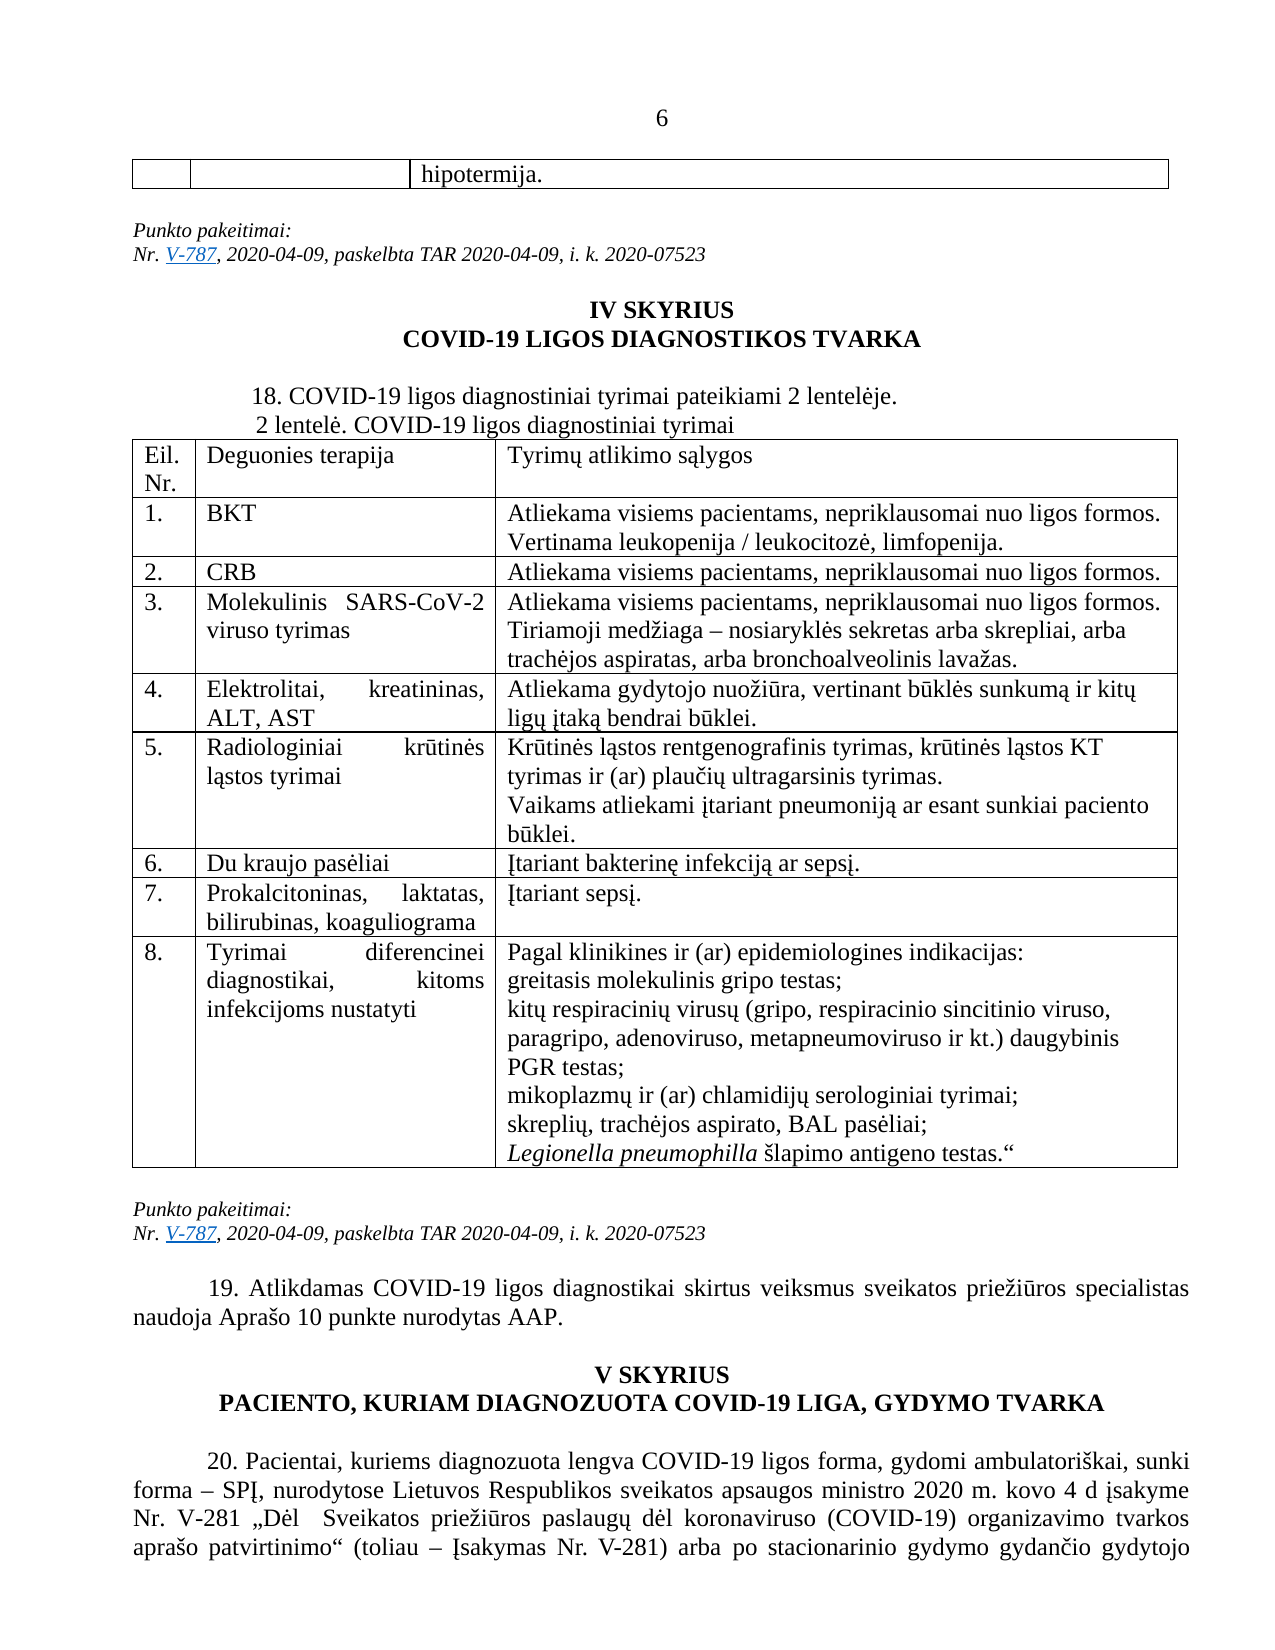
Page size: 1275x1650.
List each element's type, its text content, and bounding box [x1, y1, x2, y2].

text Nr. V-787, 2020-04-09, paskelbta TAR 2020-04-09, i. k. 2020-07523 [133, 1221, 1191, 1245]
table_cell [191, 160, 409, 188]
table_cell Radiologiniai krūtinės ląstos tyrimai [196, 733, 495, 847]
table_cell 6. [133, 849, 195, 877]
text Nr. V-787, 2020-04-09, paskelbta TAR 2020-04-09, i. k. 2020-07523 [133, 242, 1191, 266]
table_cell CRB [196, 557, 495, 586]
table_cell Įtariant sepsį. [496, 878, 1177, 936]
table_cell Atliekama visiems pacientams, nepriklausomai nuo ligos formos. Vertinama leukopenija / leukocitozė, limfopenija. [496, 498, 1177, 556]
table_cell 4. [133, 674, 195, 731]
table_cell Atliekama visiems pacientams, nepriklausomai nuo ligos formos. Tiriamoji medžiaga – nosiaryklės sekretas arba skrepliai, arba trachėjos aspiratas, arba bronchoalveolinis lavažas. [496, 587, 1177, 673]
text IV SKYRIUS [133, 295, 1191, 324]
text PACIENTO, KURIAM DIAGNOZUOTA COVID-19 LIGA, GYDYMO TVARKA [133, 1388, 1191, 1417]
table_cell Krūtinės ląstos rentgenografinis tyrimas, krūtinės ląstos KT tyrimas ir (ar) plaučių ultragarsinis tyrimas. Vaikams atliekami įtariant pneumoniją ar esant sunkiai paciento būklei. [496, 733, 1177, 847]
table_cell 1. [133, 498, 195, 556]
table_header Deguonies terapija [196, 440, 495, 497]
table_cell 7. [133, 878, 195, 936]
text 2 lentelė. COVID-19 ligos diagnostiniai tyrimai [133, 410, 1191, 439]
table_cell Atliekama visiems pacientams, nepriklausomai nuo ligos formos. [496, 557, 1177, 586]
table_cell [133, 160, 190, 188]
text 18. COVID-19 ligos diagnostiniai tyrimai pateikiami 2 lentelėje. [176, 381, 1161, 410]
table_cell 3. [133, 587, 195, 673]
table_cell Prokalcitoninas, laktatas, bilirubinas, koaguliograma [196, 878, 495, 936]
table_cell Molekulinis SARS-CoV-2 viruso tyrimas [196, 587, 495, 673]
table_cell hipotermija. [411, 160, 1168, 188]
table_cell Du kraujo pasėliai [196, 849, 495, 877]
table_cell Tyrimai diferencinei diagnostikai, kitoms infekcijoms nustatyti [196, 937, 495, 1167]
text COVID-19 ligos DIAGNOSTIKOS TVARKA [133, 324, 1191, 352]
table_cell 5. [133, 733, 195, 847]
table_header Tyrimų atlikimo sąlygos [496, 440, 1177, 497]
table_cell Atliekama gydytojo nuožiūra, vertinant būklės sunkumą ir kitų ligų įtaką bendrai būklei. [496, 674, 1177, 731]
table_cell Pagal klinikines ir (ar) epidemiologines indikacijas: greitasis molekulinis gripo testas; kitų respiracinių virusų (gripo, respiracinio sincitinio viruso, paragripo, adenoviruso, metapneumoviruso ir kt.) daugybinis PGR testas; mikoplazmų ir (ar) chlamidijų serologiniai tyrimai; skreplių, trachėjos aspirato, BAL pasėliai; Legionella pneumophilla šlapimo antigeno testas.“ [496, 937, 1177, 1167]
text 20. Pacientai, kuriems diagnozuota lengva COVID-19 ligos forma, gydomi ambulatoriškai, sunki forma – SPĮ, nurodytose Lietuvos Respublikos sveikatos apsaugos ministro 2020 m. kovo 4 d įsakyme Nr. V-281 „Dėl Sveikatos priežiūros paslaugų dėl koronaviruso (COVID-19) organizavimo tvarkos aprašo patvirtinimo“ (toliau – Įsakymas Nr. V-281) arba po stacionarinio gydymo gydančio gydytojo [133, 1446, 1191, 1561]
table_cell BKT [196, 498, 495, 556]
text Punkto pakeitimai: [133, 218, 1191, 242]
table_cell 8. [133, 937, 195, 1167]
table_cell Elektrolitai, kreatininas, ALT, AST [196, 674, 495, 731]
table_cell 2. [133, 557, 195, 586]
table_cell Įtariant bakterinę infekciją ar sepsį. [496, 849, 1177, 877]
text 19. Atlikdamas COVID-19 ligos diagnostikai skirtus veiksmus sveikatos priežiūros specialistas naudoja Aprašo 10 punkte nurodytas AAP. [133, 1273, 1191, 1331]
table_header Eil. Nr. [133, 440, 195, 497]
text V SKYRIUS [133, 1360, 1191, 1388]
text Punkto pakeitimai: [133, 1197, 1191, 1221]
